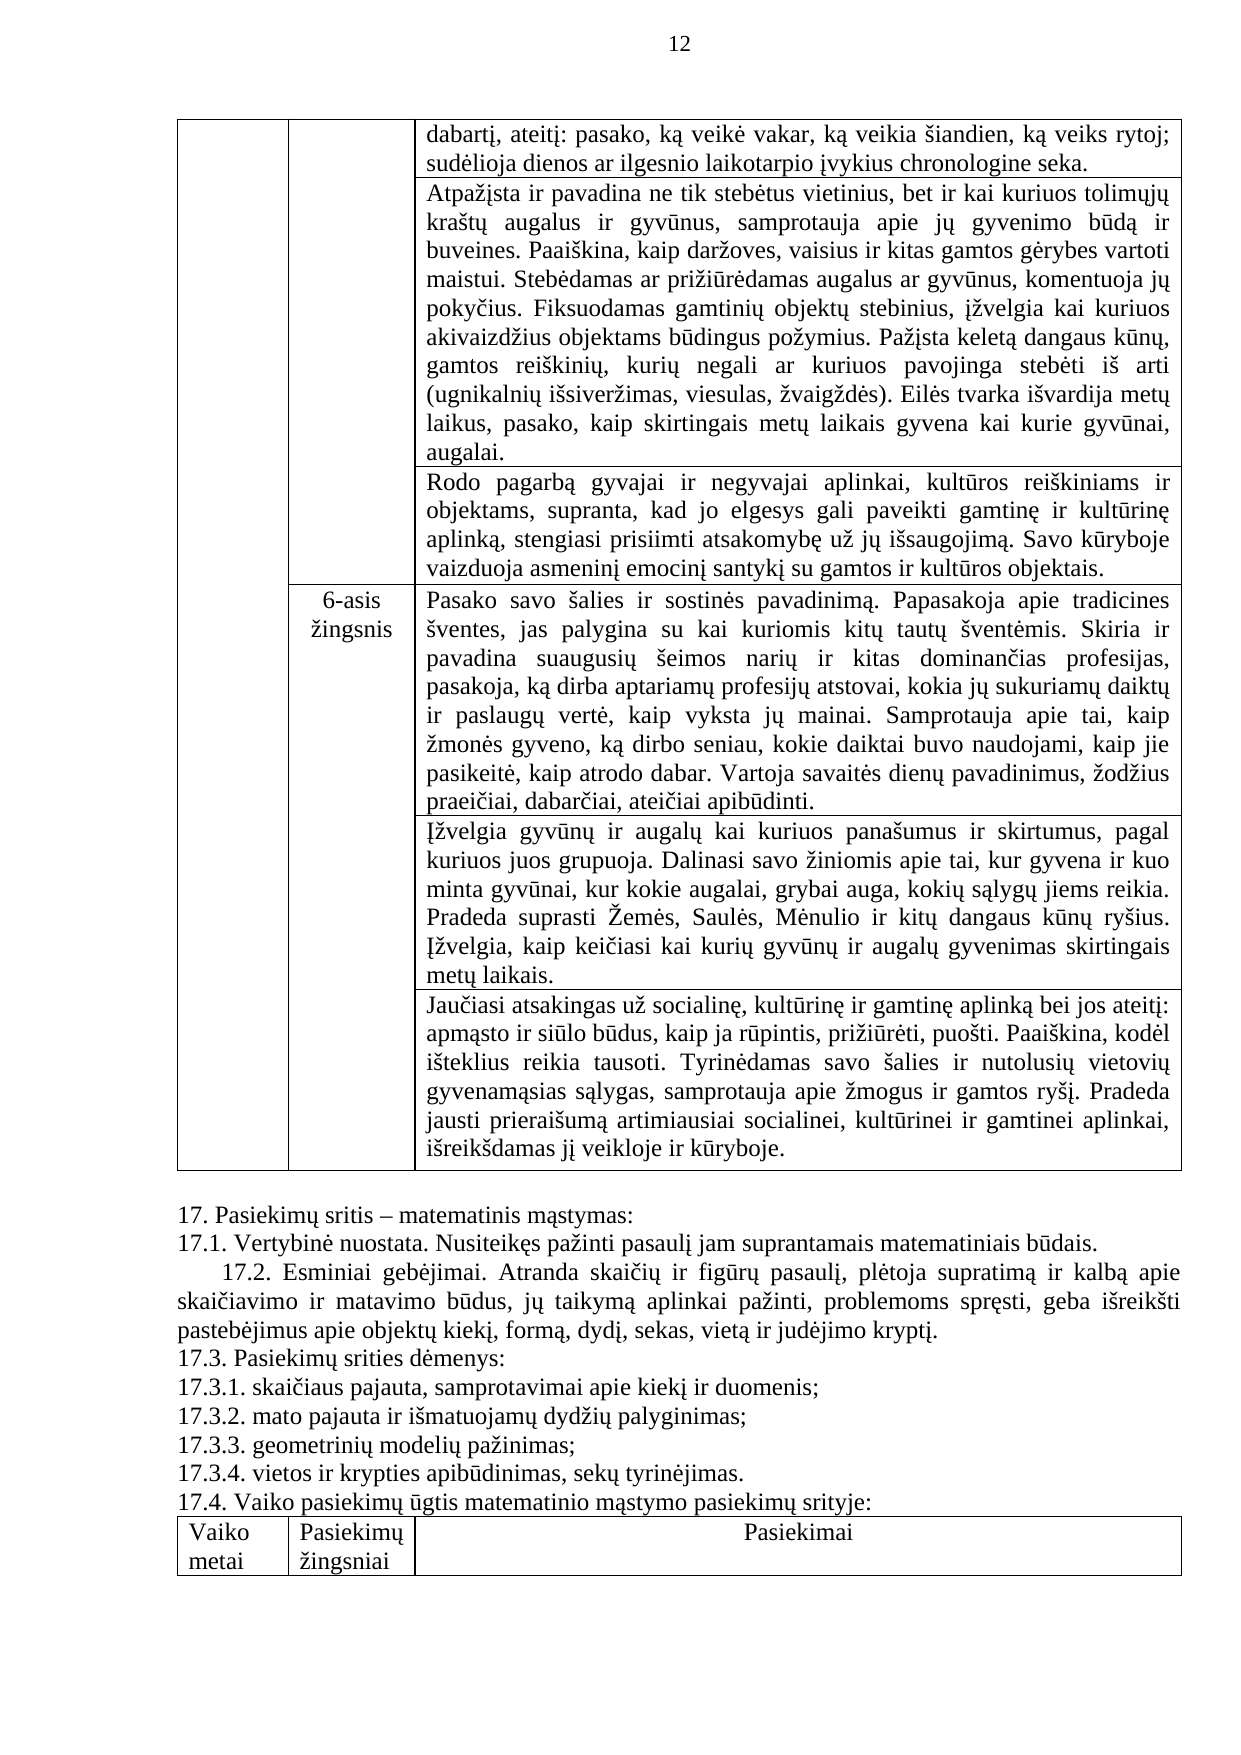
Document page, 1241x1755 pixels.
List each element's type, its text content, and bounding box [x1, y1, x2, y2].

table_cell [178, 120, 288, 1170]
table_header Pasiekimų žingsniai [289, 1517, 414, 1574]
text 17.3.1. skaičiaus pajauta, samprotavimai apie kiekį ir duomenis; [177, 1372, 1182, 1401]
table_cell 6-asis žingsnis [289, 585, 414, 1170]
text 17.3.3. geometrinių modelių pažinimas; [177, 1430, 1182, 1458]
table_cell dabartį, ateitį: pasako, ką veikė vakar, ką veikia šiandien, ką veiks rytoj; sudėlioja dienos ar ilgesnio laikotarpio įvykius chronologine seka. [416, 120, 1181, 177]
table_header Vaiko metai [178, 1517, 288, 1574]
table_cell Atpažįsta ir pavadina ne tik stebėtus vietinius, bet ir kai kuriuos tolimųjų kraštų augalus ir gyvūnus, samprotauja apie jų gyvenimo būdą ir buveines. Paaiškina, kaip daržoves, vaisius ir kitas gamtos gėrybes vartoti maistui. Stebėdamas ar prižiūrėdamas augalus ar gyvūnus, komentuoja jų pokyčius. Fiksuodamas gamtinių objektų stebinius, įžvelgia kai kuriuos akivaizdžius objektams būdingus požymius. Pažįsta keletą dangaus kūnų, gamtos reiškinių, kurių negali ar kuriuos pavojinga stebėti iš arti (ugnikalnių išsiveržimas, viesulas, žvaigždės). Eilės tvarka išvardija metų laikus, pasako, kaip skirtingais metų laikais gyvena kai kurie gyvūnai, augalai. [416, 178, 1181, 466]
table_cell Jaučiasi atsakingas už socialinę, kultūrinę ir gamtinę aplinką bei jos ateitį: apmąsto ir siūlo būdus, kaip ja rūpintis, prižiūrėti, puošti. Paaiškina, kodėl išteklius reikia tausoti. Tyrinėdamas savo šalies ir nutolusių vietovių gyvenamąsias sąlygas, samprotauja apie žmogus ir gamtos ryšį. Pradeda jausti prieraišumą artimiausiai socialinei, kultūrinei ir gamtinei aplinkai, išreikšdamas jį veikloje ir kūryboje. [416, 990, 1181, 1170]
table_cell Įžvelgia gyvūnų ir augalų kai kuriuos panašumus ir skirtumus, pagal kuriuos juos grupuoja. Dalinasi savo žiniomis apie tai, kur gyvena ir kuo minta gyvūnai, kur kokie augalai, grybai auga, kokių sąlygų jiems reikia. Pradeda suprasti Žemės, Saulės, Mėnulio ir kitų dangaus kūnų ryšius. Įžvelgia, kaip keičiasi kai kurių gyvūnų ir augalų gyvenimas skirtingais metų laikais. [416, 816, 1181, 989]
table_cell Pasako savo šalies ir sostinės pavadinimą. Papasakoja apie tradicines šventes, jas palygina su kai kuriomis kitų tautų šventėmis. Skiria ir pavadina suaugusių šeimos narių ir kitas dominančias profesijas, pasakoja, ką dirba aptariamų profesijų atstovai, kokia jų sukuriamų daiktų ir paslaugų vertė, kaip vyksta jų mainai. Samprotauja apie tai, kaip žmonės gyveno, ką dirbo seniau, kokie daiktai buvo naudojami, kaip jie pasikeitė, kaip atrodo dabar. Vartoja savaitės dienų pavadinimus, žodžius praeičiai, dabarčiai, ateičiai apibūdinti. [416, 585, 1181, 815]
table_header Pasiekimai [416, 1517, 1181, 1574]
text 17.3.2. mato pajauta ir išmatuojamų dydžių palyginimas; [177, 1401, 1182, 1430]
text 17.3.4. vietos ir krypties apibūdinimas, sekų tyrinėjimas. [177, 1458, 1182, 1487]
text 17.1. Vertybinė nuostata. Nusiteikęs pažinti pasaulį jam suprantamais matematiniais būdais. [177, 1228, 1182, 1257]
table_cell [289, 120, 414, 584]
text 17.3. Pasiekimų srities dėmenys: [177, 1343, 1182, 1372]
table_cell Rodo pagarbą gyvajai ir negyvajai aplinkai, kultūros reiškiniams ir objektams, supranta, kad jo elgesys gali paveikti gamtinę ir kultūrinę aplinką, stengiasi prisiimti atsakomybę už jų išsaugojimą. Savo kūryboje vaizduoja asmeninį emocinį santykį su gamtos ir kultūros objektais. [416, 467, 1181, 584]
text 17.2. Esminiai gebėjimai. Atranda skaičių ir figūrų pasaulį, plėtoja supratimą ir kalbą apie skaičiavimo ir matavimo būdus, jų taikymą aplinkai pažinti, problemoms spręsti, geba išreikšti pastebėjimus apie objektų kiekį, formą, dydį, sekas, vietą ir judėjimo kryptį. [177, 1257, 1182, 1343]
text 17. Pasiekimų sritis – matematinis mąstymas: [177, 1200, 1182, 1228]
text 17.4. Vaiko pasiekimų ūgtis matematinio mąstymo pasiekimų srityje: [177, 1487, 1182, 1516]
